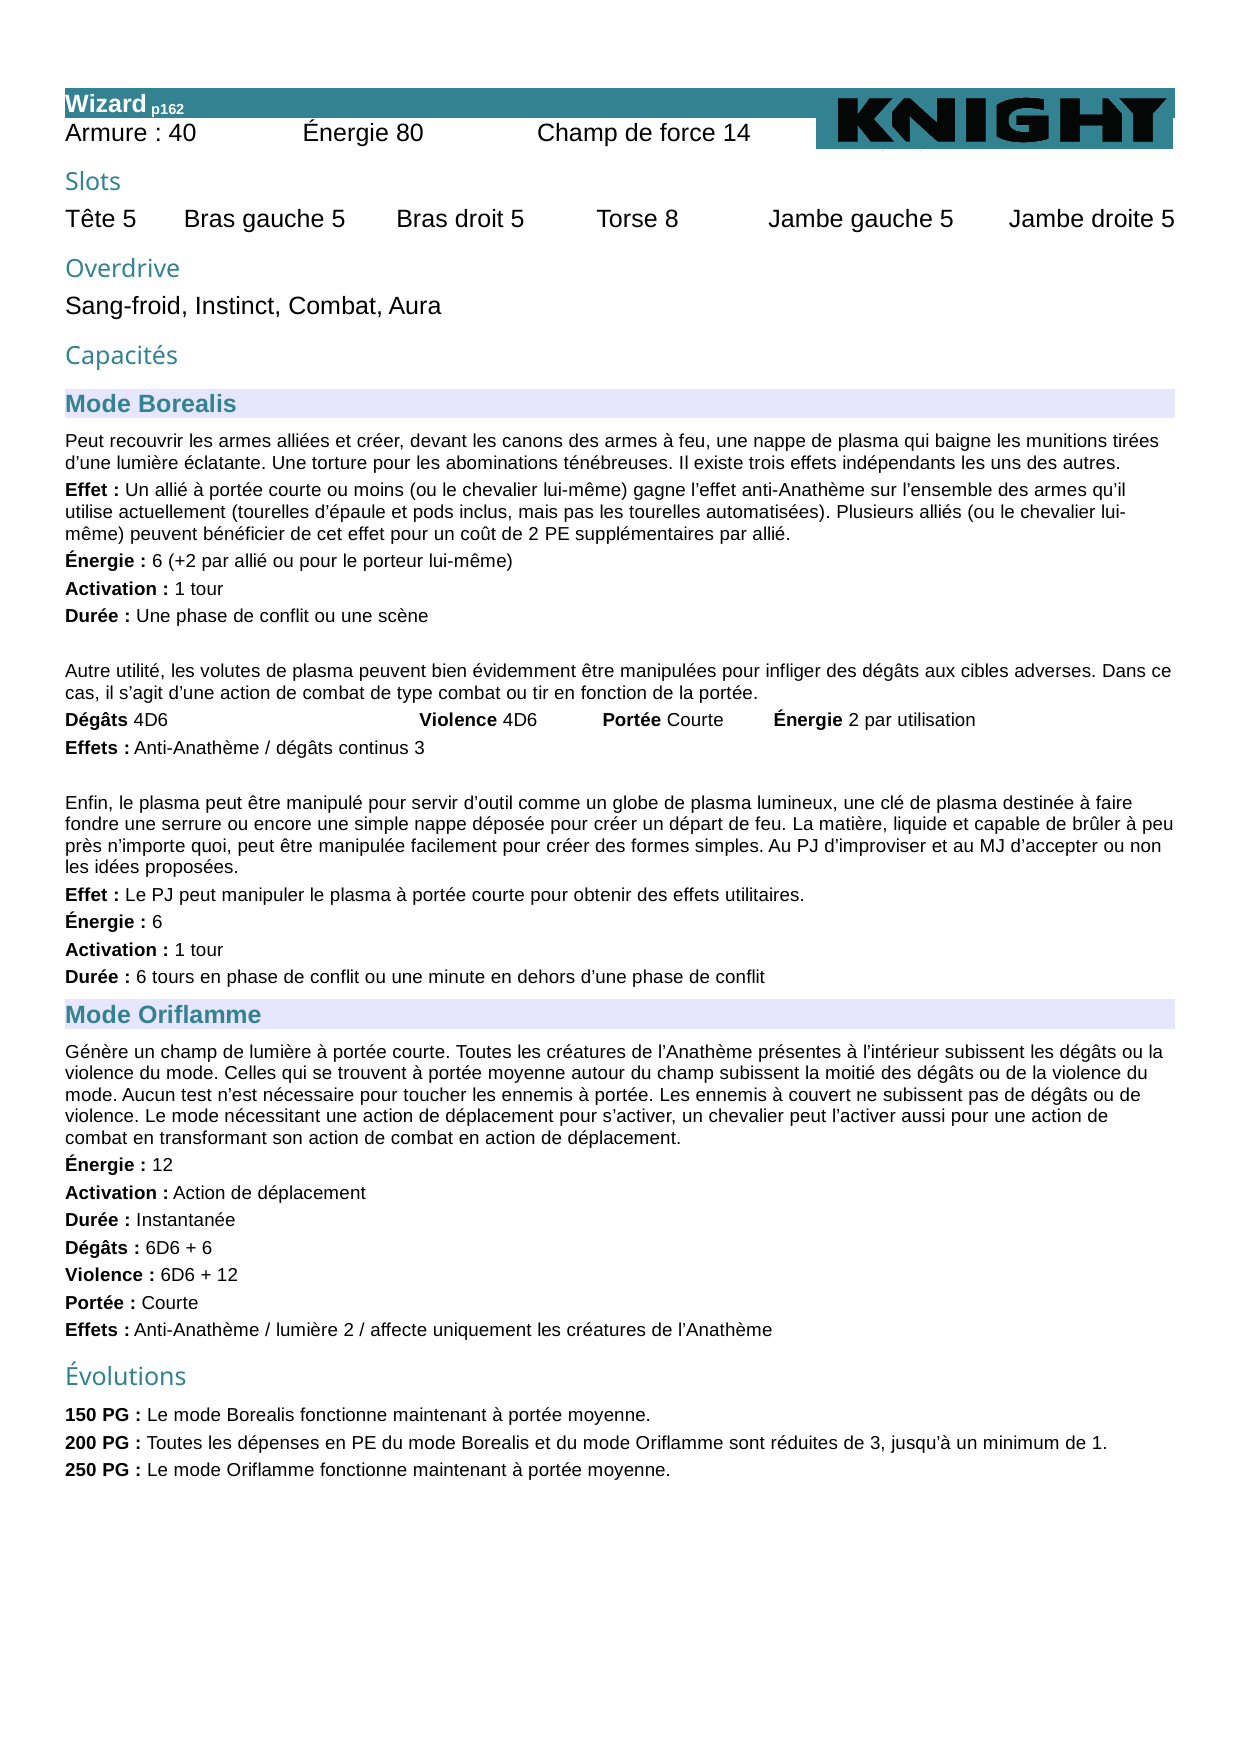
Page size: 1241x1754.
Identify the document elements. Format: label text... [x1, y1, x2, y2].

text Durée : Instantanée [65, 1209, 1175, 1231]
text Énergie : 6 [65, 911, 1175, 933]
picture [815, 88, 1176, 151]
text Tête 5 Bras gauche 5 Bras droit 5 Torse 8 Jambe gauche 5 Jambe droite 5 [65, 204, 1175, 233]
text Effets : Anti-Anathème / lumière 2 / affecte uniquement les créatures de l’Anathème [65, 1319, 1175, 1341]
text Autre utilité, les volutes de plasma peuvent bien évidemment être manipulées pour infliger des dégâts aux cibles adverses. Dans ce cas, il s’agit d’une action de combat de type combat ou tir en fonction de la portée. [65, 660, 1175, 703]
text Effet : Le PJ peut manipuler le plasma à portée courte pour obtenir des effets utilitaires. [65, 884, 1175, 905]
subtitle Évolutions [65, 1358, 1175, 1392]
text Dégâts : 6D6 + 6 [65, 1237, 1175, 1258]
subtitle Mode Oriflamme [65, 999, 1175, 1029]
text Activation : Action de déplacement [65, 1182, 1175, 1203]
text Enfin, le plasma peut être manipulé pour servir d’outil comme un globe de plasma lumineux, une clé de plasma destinée à faire fondre une serrure ou encore une simple nappe déposée pour créer un départ de feu. La matière, liquide et capable de brûler à peu près n’importe quoi, peut être manipulée facilement pour créer des formes simples. Au PJ d’improviser et au MJ d’accepter ou non les idées proposées. [65, 792, 1175, 878]
text 200 PG : Toutes les dépenses en PE du mode Borealis et du mode Oriflamme sont réduites de 3, jusqu’à un minimum de 1. [65, 1432, 1175, 1453]
text Énergie : 6 (+2 par allié ou pour le porteur lui-même) [65, 550, 1175, 572]
text Sang-froid, Instinct, Combat, Aura [65, 291, 1175, 320]
subtitle Overdrive [65, 251, 1175, 285]
text Activation : 1 tour [65, 577, 1175, 599]
text Portée : Courte [65, 1292, 1175, 1313]
text Armure : 40 Énergie 80 Champ de force 14 [65, 118, 815, 147]
subtitle Slots [65, 164, 1175, 198]
text 250 PG : Le mode Oriflamme fonctionne maintenant à portée moyenne. [65, 1459, 1175, 1481]
subtitle Wizard p162 [65, 88, 815, 118]
text Peut recouvrir les armes alliées et créer, devant les canons des armes à feu, une nappe de plasma qui baigne les munitions tirées d’une lumière éclatante. Une torture pour les abominations ténébreuses. Il existe trois effets indépendants les uns des autres. [65, 430, 1175, 473]
text Violence : 6D6 + 12 [65, 1264, 1175, 1286]
text 150 PG : Le mode Borealis fonctionne maintenant à portée moyenne. [65, 1404, 1175, 1426]
text Génère un champ de lumière à portée courte. Toutes les créatures de l’Anathème présentes à l’intérieur subissent les dégâts ou la violence du mode. Celles qui se trouvent à portée moyenne autour du champ subissent la moitié des dégâts ou de la violence du mode. Aucun test n’est nécessaire pour toucher les ennemis à portée. Les ennemis à couvert ne subissent pas de dégâts ou de violence. Le mode nécessitant une action de déplacement pour s’activer, un chevalier peut l’activer aussi pour une action de combat en transformant son action de combat en action de déplacement. [65, 1041, 1175, 1148]
text Durée : 6 tours en phase de conflit ou une minute en dehors d’une phase de conflit [65, 966, 1175, 988]
subtitle Capacités [65, 338, 1175, 372]
text Activation : 1 tour [65, 939, 1175, 960]
text Effet : Un allié à portée courte ou moins (ou le chevalier lui-même) gagne l’effet anti-Anathème sur l’ensemble des armes qu’il utilise actuellement (tourelles d’épaule et pods inclus, mais pas les tourelles automatisées). Plusieurs alliés (ou le chevalier lui-même) peuvent bénéficier de cet effet pour un coût de 2 PE supplémentaires par allié. [65, 479, 1175, 544]
text Durée : Une phase de conflit ou une scène [65, 605, 1175, 627]
text Dégâts 4D6 Violence 4D6 Portée Courte Énergie 2 par utilisation [65, 709, 1175, 731]
text Énergie : 12 [65, 1154, 1175, 1176]
text Effets : Anti-Anathème / dégâts continus 3 [65, 737, 1175, 758]
subtitle Mode Borealis [65, 389, 1175, 418]
